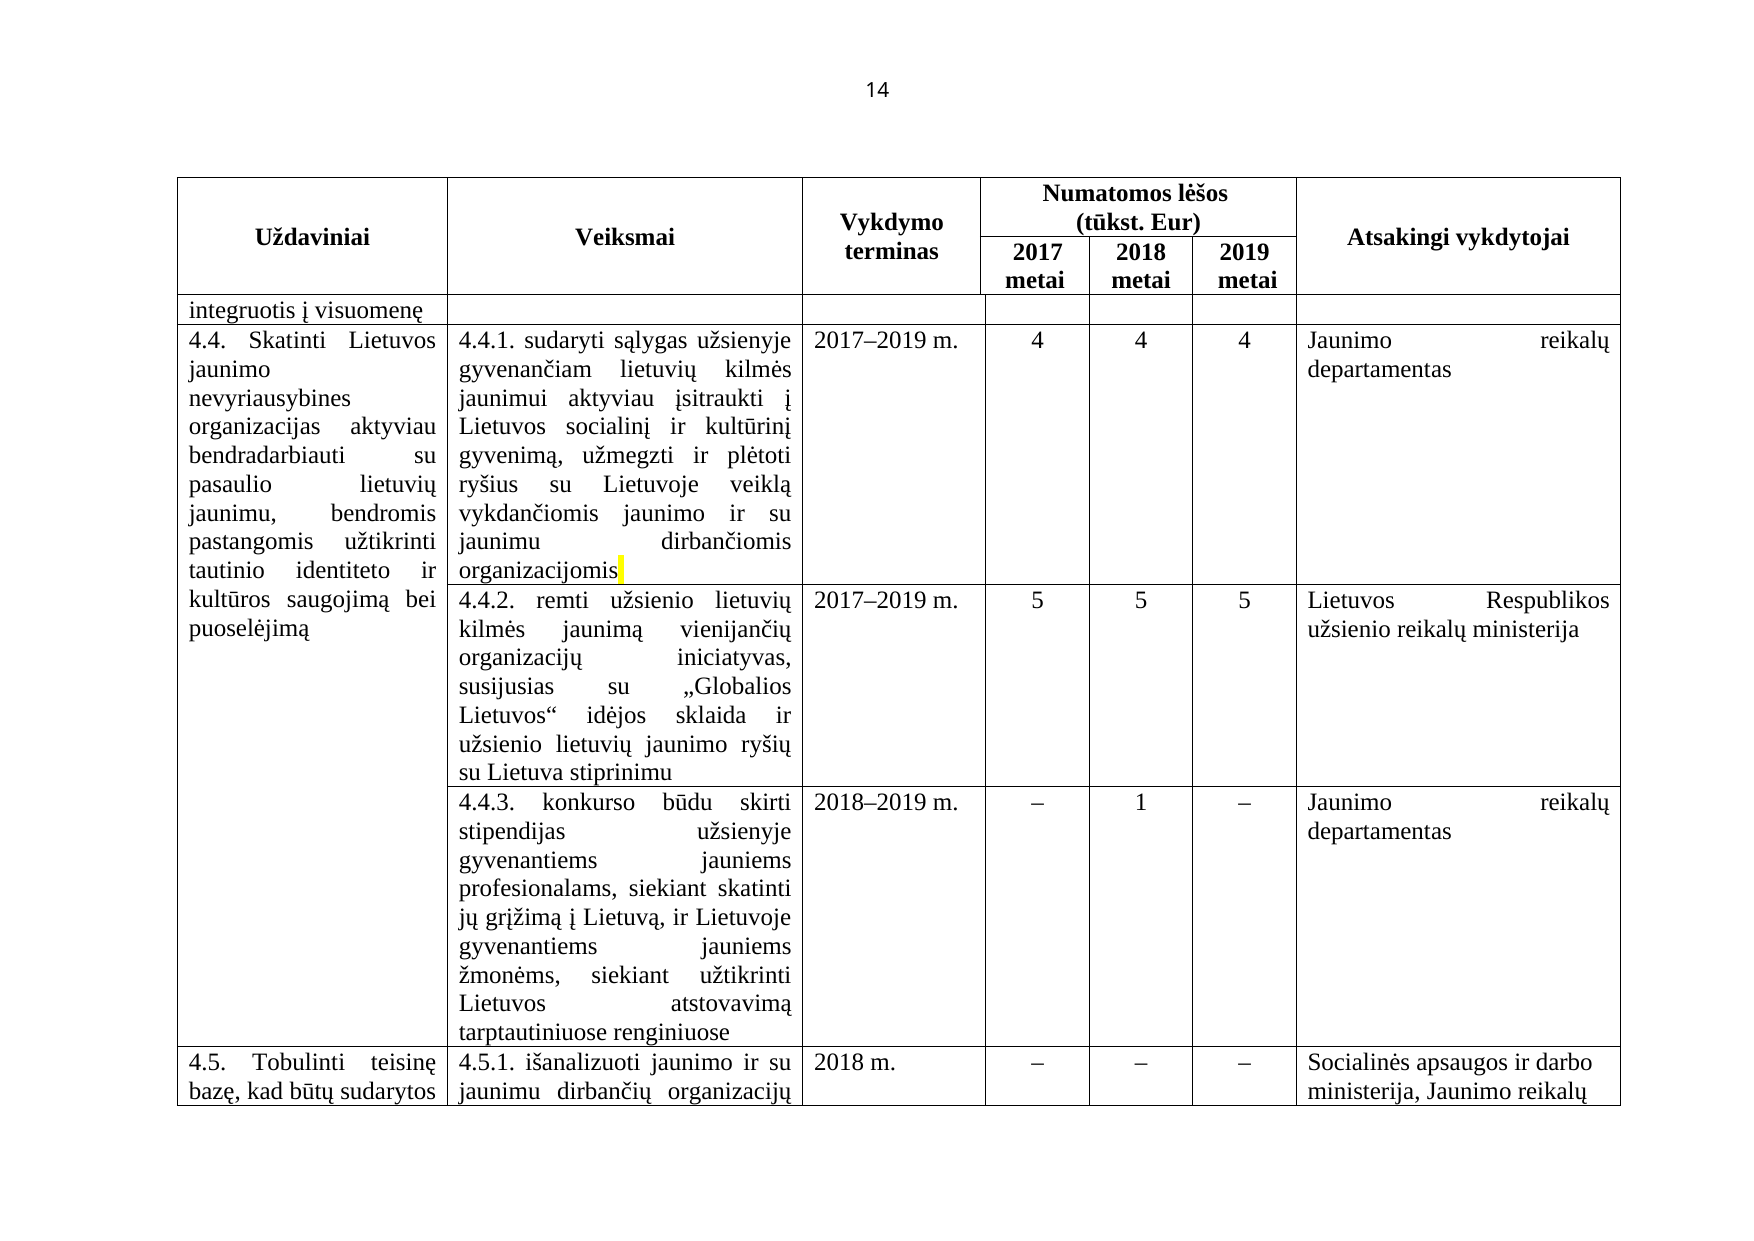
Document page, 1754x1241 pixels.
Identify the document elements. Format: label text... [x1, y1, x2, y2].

table_cell Jaunimo reikalų departamentas [1297, 787, 1620, 1046]
table_cell 4.4.3. konkurso būdu skirti stipendijas užsienyje gyvenantiems jauniems profesionalams, siekiant skatinti jų grįžimą į Lietuvą, ir Lietuvoje gyvenantiems jauniems žmonėms, siekiant užtikrinti Lietuvos atstovavimą tarptautiniuose renginiuose [448, 787, 802, 1046]
table_cell 2018–2019 m. [803, 787, 985, 1046]
table_cell 4.5. Tobulinti teisinę bazę, kad būtų sudarytos [178, 1047, 447, 1104]
table_cell – [1090, 1047, 1192, 1104]
table_cell 2018 m. [803, 1047, 985, 1104]
table_cell Socialinės apsaugos ir darbo ministerija, Jaunimo reikalų [1297, 1047, 1620, 1104]
table_cell 5 [1193, 585, 1296, 786]
table_cell integruotis į visuomenę [178, 295, 447, 324]
table_header Uždaviniai [178, 178, 447, 294]
table_cell 4 [1090, 325, 1192, 584]
table_cell 2017–2019 m. [803, 325, 985, 584]
table_cell 5 [1090, 585, 1192, 786]
table_cell – [1193, 787, 1296, 1046]
table_cell [986, 295, 1089, 324]
table_cell – [1193, 1047, 1296, 1104]
table_cell 2018 metai [1090, 237, 1192, 294]
table_cell 1 [1090, 787, 1192, 1046]
table_cell 2017–2019 m. [803, 585, 985, 786]
table_cell [1193, 295, 1296, 324]
table_cell 4 [986, 325, 1089, 584]
table_cell – [986, 787, 1089, 1046]
table_cell 5 [986, 585, 1089, 786]
table_cell Lietuvos Respublikos užsienio reikalų ministerija [1297, 585, 1620, 786]
table_cell 4.4. Skatinti Lietuvos jaunimo nevyriausybines organizacijas aktyviau bendradarbiauti su pasaulio lietuvių jaunimu, bendromis pastangomis užtikrinti tautinio identiteto ir kultūros saugojimą bei puoselėjimą [178, 325, 447, 1046]
table_cell 4 [1193, 325, 1296, 584]
table_cell 2019 metai [1193, 237, 1296, 294]
table_cell [448, 295, 802, 324]
table_header Numatomos lėšos (tūkst. Eur) [981, 178, 1296, 236]
table_header Atsakingi vykdytojai [1297, 178, 1620, 294]
table_cell Jaunimo reikalų departamentas [1297, 325, 1620, 584]
table_cell 2017 metai [981, 237, 1089, 294]
table_header Veiksmai [448, 178, 802, 294]
table_cell 4.5.1. išanalizuoti jaunimo ir su jaunimu dirbančių organizacijų [448, 1047, 802, 1104]
table_cell 4.4.2. remti užsienio lietuvių kilmės jaunimą vienijančių organizacijų iniciatyvas, susijusias su „Globalios Lietuvos“ idėjos sklaida ir užsienio lietuvių jaunimo ryšių su Lietuva stiprinimu [448, 585, 802, 786]
table_cell [1297, 295, 1620, 324]
table_cell – [986, 1047, 1089, 1104]
table_header Vykdymo terminas [803, 178, 980, 294]
table_cell [1090, 295, 1192, 324]
table_cell [803, 295, 985, 324]
table_cell 4.4.1. sudaryti sąlygas užsienyje gyvenančiam lietuvių kilmės jaunimui aktyviau įsitraukti į Lietuvos socialinį ir kultūrinį gyvenimą, užmegzti ir plėtoti ryšius su Lietuvoje veiklą vykdančiomis jaunimo ir su jaunimu dirbančiomis organizacijomis [448, 325, 802, 584]
